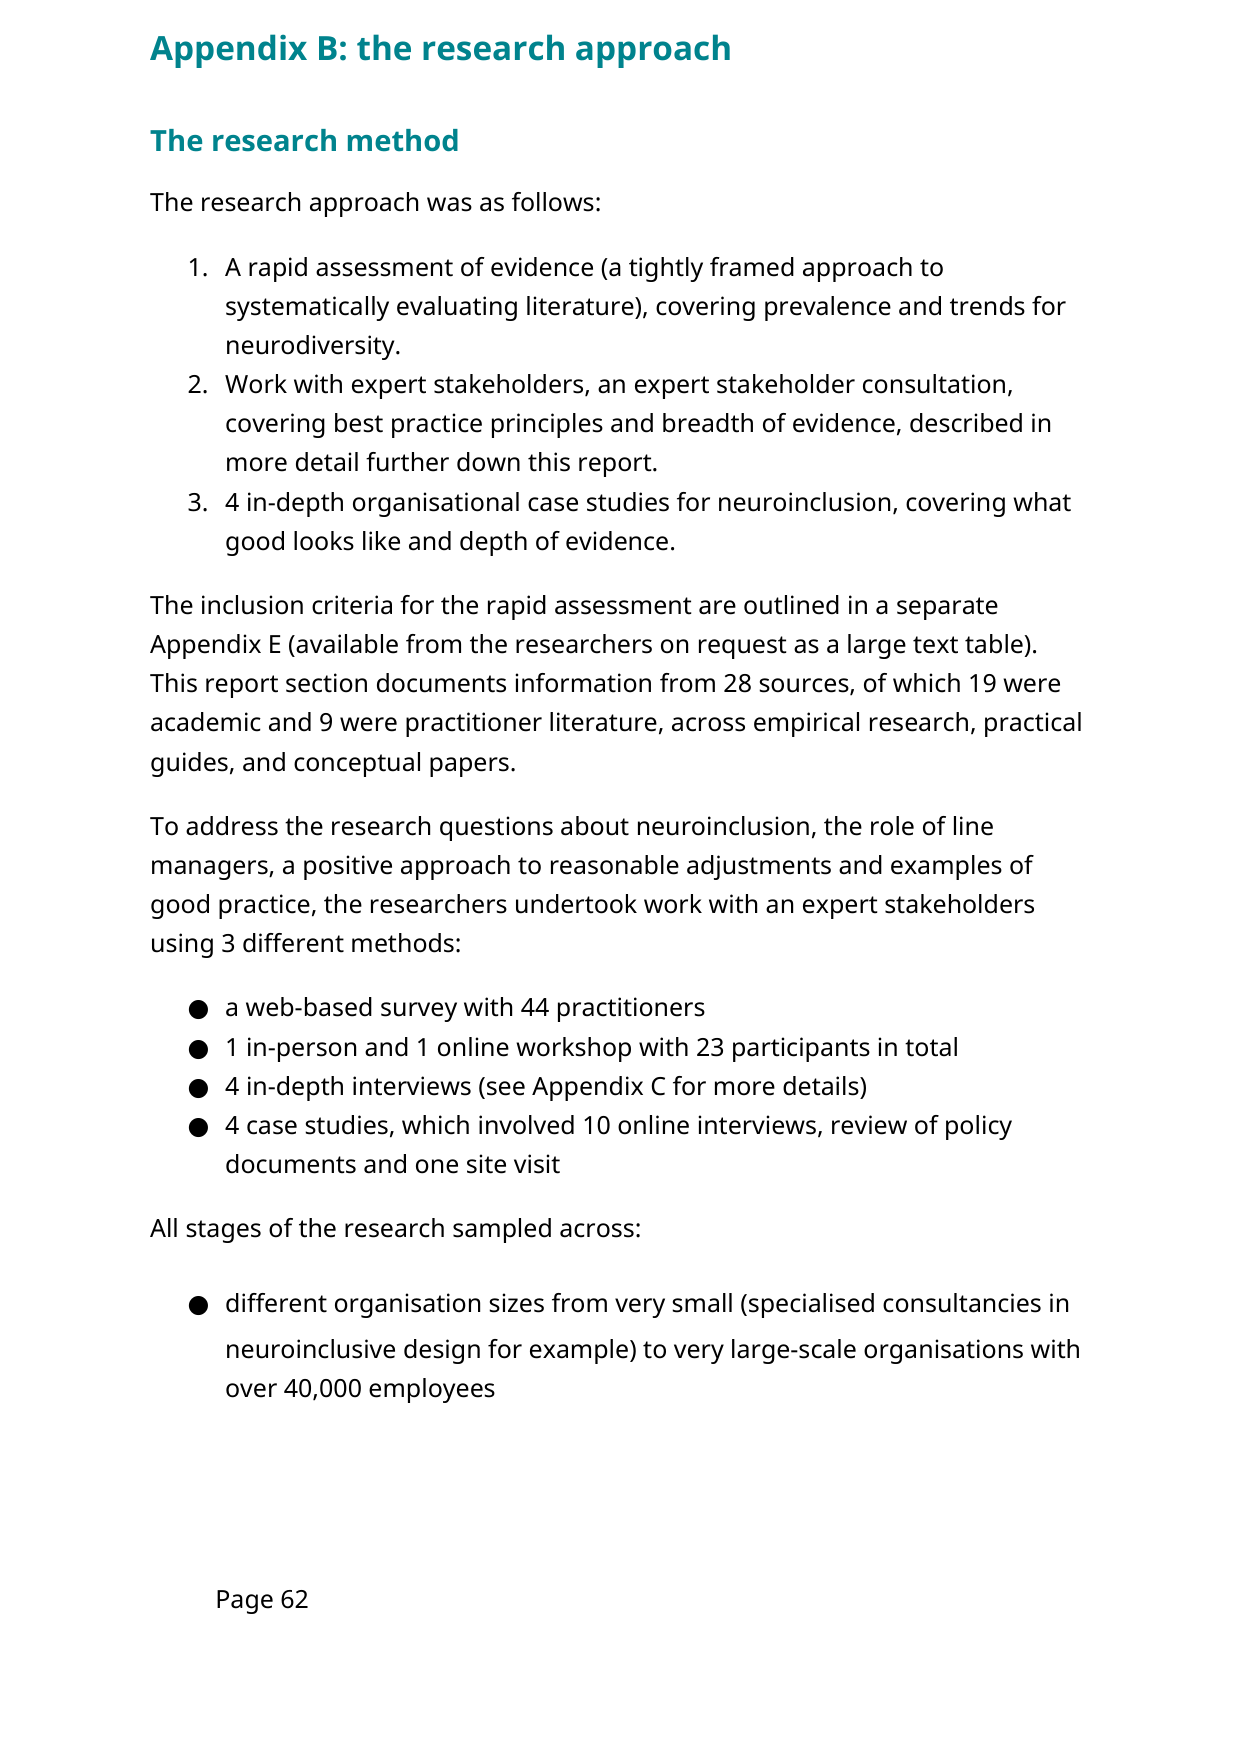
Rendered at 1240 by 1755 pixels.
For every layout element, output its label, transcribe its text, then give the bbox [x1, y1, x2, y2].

text To address the research questions about neuroinclusion, the role of line managers, a positive approach to reasonable adjustments and examples of good practice, the researchers undertook work with an expert stakeholders using 3 different methods: [150, 808, 1089, 960]
list 1 in-person and 1 online workshop with 23 participants in total [187, 1029, 1089, 1063]
list 4 in-depth organisational case studies for neuroinclusion, covering what good looks like and depth of evidence. [187, 484, 1089, 557]
list A rapid assessment of evidence (a tightly framed approach to systematically evaluating literature), covering prevalence and trends for neurodiversity. [187, 249, 1089, 362]
list 4 in-depth interviews (see Appendix C for more details) [187, 1068, 1089, 1102]
list 4 case studies, which involved 10 online interviews, review of policy documents and one site visit [187, 1108, 1089, 1181]
text All stages of the research sampled across: [150, 1211, 1089, 1245]
subtitle Appendix B: the research approach [150, 25, 1089, 70]
text The inclusion criteria for the rapid assessment are outlined in a separate Appendix E (available from the researchers on request as a large text table). This report section documents information from 28 sources, of which 19 were academic and 9 were practitioner literature, across empirical research, practical guides, and conceptual papers. [150, 588, 1089, 778]
text The research approach was as follows: [150, 185, 1089, 219]
list different organisation sizes from very small (specialised consultancies in neuroinclusive design for example) to very large-scale organisations with over 40,000 employees [187, 1275, 1089, 1405]
subtitle The research method [150, 120, 1089, 160]
list a web-based survey with 44 practitioners [187, 990, 1089, 1024]
list Work with expert stakeholders, an expert stakeholder consultation, covering best practice principles and breadth of evidence, described in more detail further down this report. [187, 367, 1089, 479]
